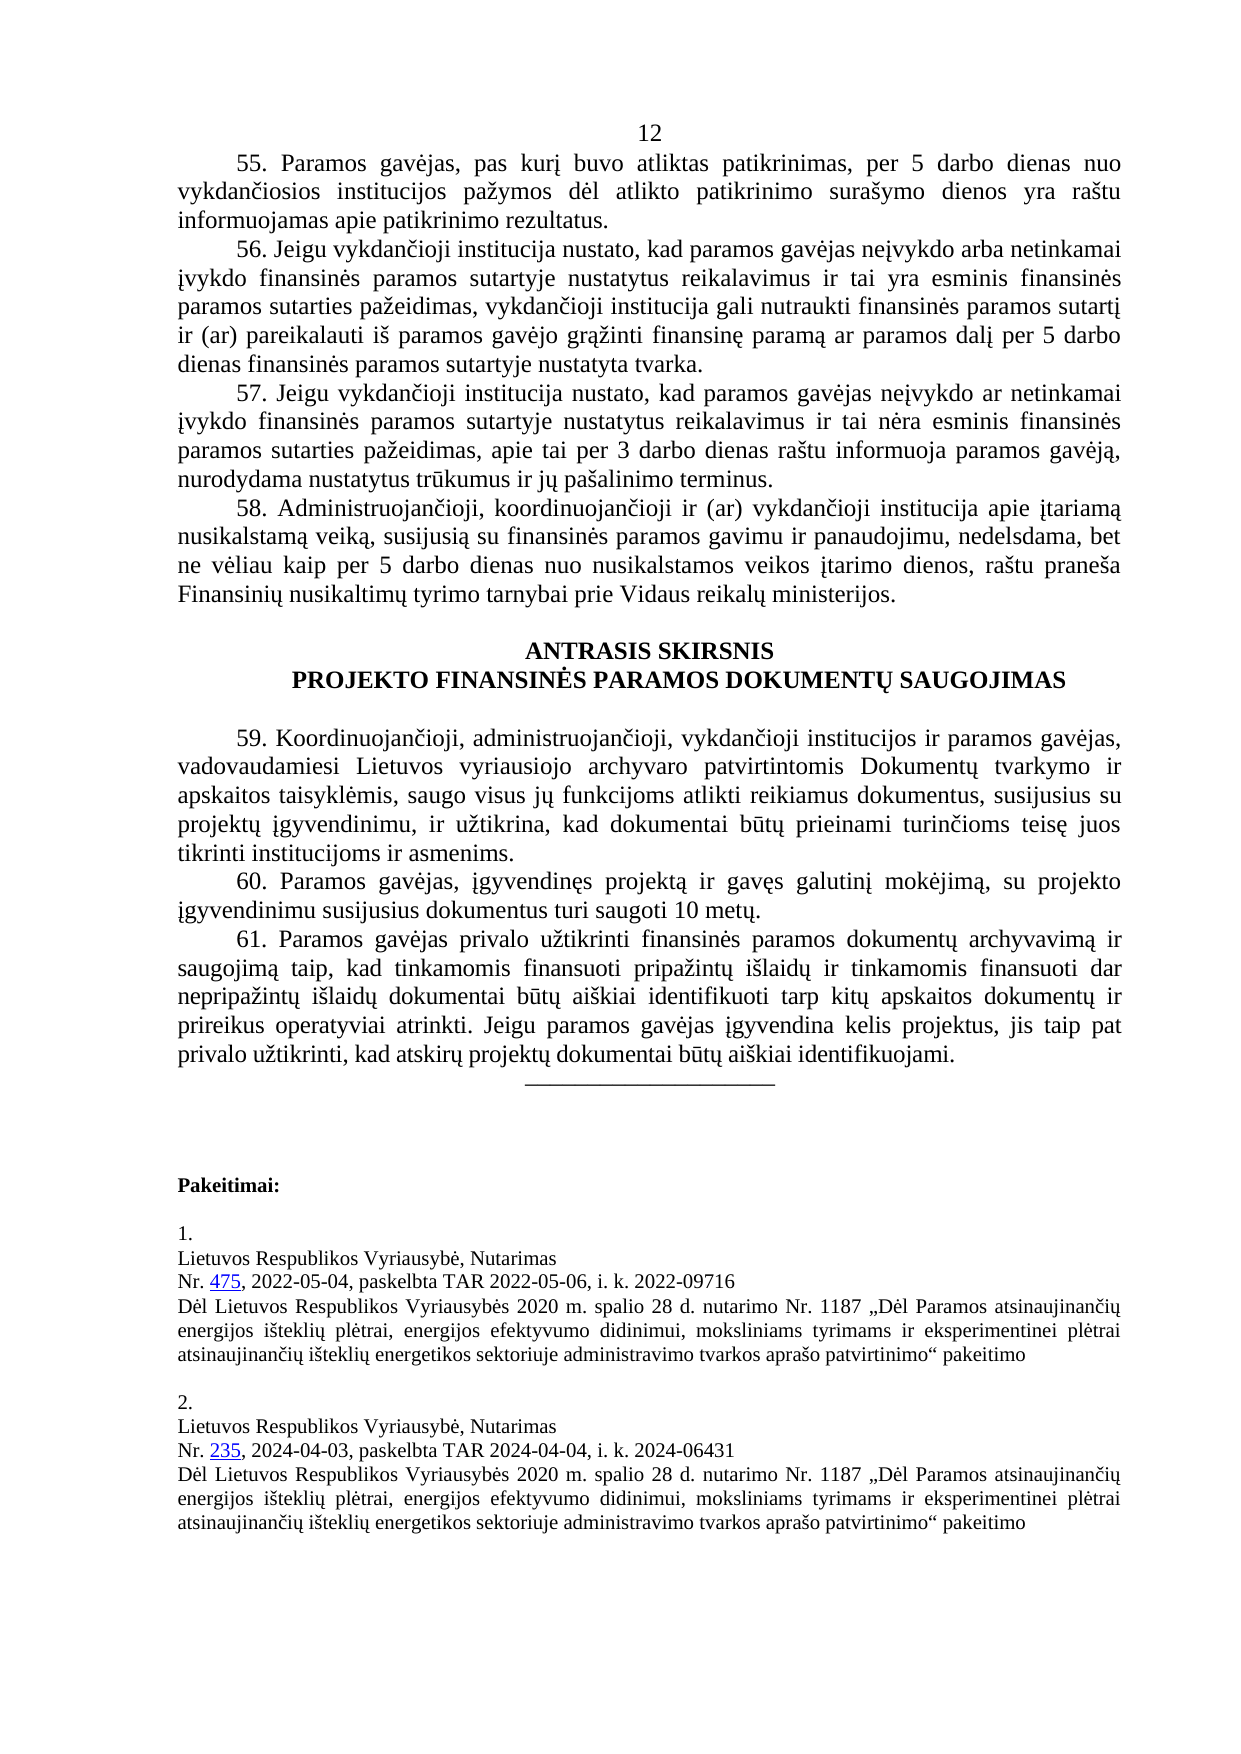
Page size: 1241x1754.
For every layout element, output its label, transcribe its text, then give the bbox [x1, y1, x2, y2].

text ANTRASIS SKIRSNIS [177, 636, 1122, 665]
text 60. Paramos gavėjas, įgyvendinęs projektą ir gavęs galutinį mokėjimą, su projekto įgyvendinimu susijusius dokumentus turi saugoti 10 metų. [177, 866, 1122, 924]
text 61. Paramos gavėjas privalo užtikrinti finansinės paramos dokumentų archyvavimą ir saugojimą taip, kad tinkamomis finansuoti pripažintų išlaidų ir tinkamomis finansuoti dar nepripažintų išlaidų dokumentai būtų aiškiai identifikuoti tarp kitų apskaitos dokumentų ir prireikus operatyviai atrinkti. Jeigu paramos gavėjas įgyvendina kelis projektus, jis taip pat privalo užtikrinti, kad atskirų projektų dokumentai būtų aiškiai identifikuojami. [177, 924, 1122, 1068]
text PROJEKTO FINANSINĖS PARAMOS DOKUMENTŲ SAUGOJIMAS [177, 665, 1122, 694]
text 57. Jeigu vykdančioji institucija nustato, kad paramos gavėjas neįvykdo ar netinkamai įvykdo finansinės paramos sutartyje nustatytus reikalavimus ir tai nėra esminis finansinės paramos sutarties pažeidimas, apie tai per 3 darbo dienas raštu informuoja paramos gavėją, nurodydama nustatytus trūkumus ir jų pašalinimo terminus. [177, 378, 1122, 493]
text 59. Koordinuojančioji, administruojančioji, vykdančioji institucijos ir paramos gavėjas, vadovaudamiesi Lietuvos vyriausiojo archyvaro patvirtintomis Dokumentų tvarkymo ir apskaitos taisyklėmis, saugo visus jų funkcijoms atlikti reikiamus dokumentus, susijusius su projektų įgyvendinimu, ir užtikrina, kad dokumentai būtų prieinami turinčioms teisę juos tikrinti institucijoms ir asmenims. [177, 723, 1122, 866]
text Pakeitimai: [177, 1173, 1122, 1197]
text Lietuvos Respublikos Vyriausybė, Nutarimas [177, 1245, 1122, 1269]
text 55. Paramos gavėjas, pas kurį buvo atliktas patikrinimas, per 5 darbo dienas nuo vykdančiosios institucijos pažymos dėl atlikto patikrinimo surašymo dienos yra raštu informuojamas apie patikrinimo rezultatus. [177, 148, 1122, 234]
text Lietuvos Respublikos Vyriausybė, Nutarimas [177, 1414, 1122, 1438]
text Nr. 235, 2024-04-03, paskelbta TAR 2024-04-04, i. k. 2024-06431 [177, 1438, 1122, 1462]
text 1. [177, 1221, 1122, 1245]
text –––––––––––––––––––– [177, 1068, 1122, 1096]
text 56. Jeigu vykdančioji institucija nustato, kad paramos gavėjas neįvykdo arba netinkamai įvykdo finansinės paramos sutartyje nustatytus reikalavimus ir tai yra esminis finansinės paramos sutarties pažeidimas, vykdančioji institucija gali nutraukti finansinės paramos sutartį ir (ar) pareikalauti iš paramos gavėjo grąžinti finansinę paramą ar paramos dalį per 5 darbo dienas finansinės paramos sutartyje nustatyta tvarka. [177, 234, 1122, 378]
text 2. [177, 1390, 1122, 1414]
text Dėl Lietuvos Respublikos Vyriausybės 2020 m. spalio 28 d. nutarimo Nr. 1187 „Dėl Paramos atsinaujinančių energijos išteklių plėtrai, energijos efektyvumo didinimui, moksliniams tyrimams ir eksperimentinei plėtrai atsinaujinančių išteklių energetikos sektoriuje administravimo tvarkos aprašo patvirtinimo“ pakeitimo [177, 1462, 1122, 1534]
text Nr. 475, 2022-05-04, paskelbta TAR 2022-05-06, i. k. 2022-09716 [177, 1269, 1122, 1293]
text 58. Administruojančioji, koordinuojančioji ir (ar) vykdančioji institucija apie įtariamą nusikalstamą veiką, susijusią su finansinės paramos gavimu ir panaudojimu, nedelsdama, bet ne vėliau kaip per 5 darbo dienas nuo nusikalstamos veikos įtarimo dienos, raštu praneša Finansinių nusikaltimų tyrimo tarnybai prie Vidaus reikalų ministerijos. [177, 493, 1122, 608]
text Dėl Lietuvos Respublikos Vyriausybės 2020 m. spalio 28 d. nutarimo Nr. 1187 „Dėl Paramos atsinaujinančių energijos išteklių plėtrai, energijos efektyvumo didinimui, moksliniams tyrimams ir eksperimentinei plėtrai atsinaujinančių išteklių energetikos sektoriuje administravimo tvarkos aprašo patvirtinimo“ pakeitimo [177, 1293, 1122, 1366]
